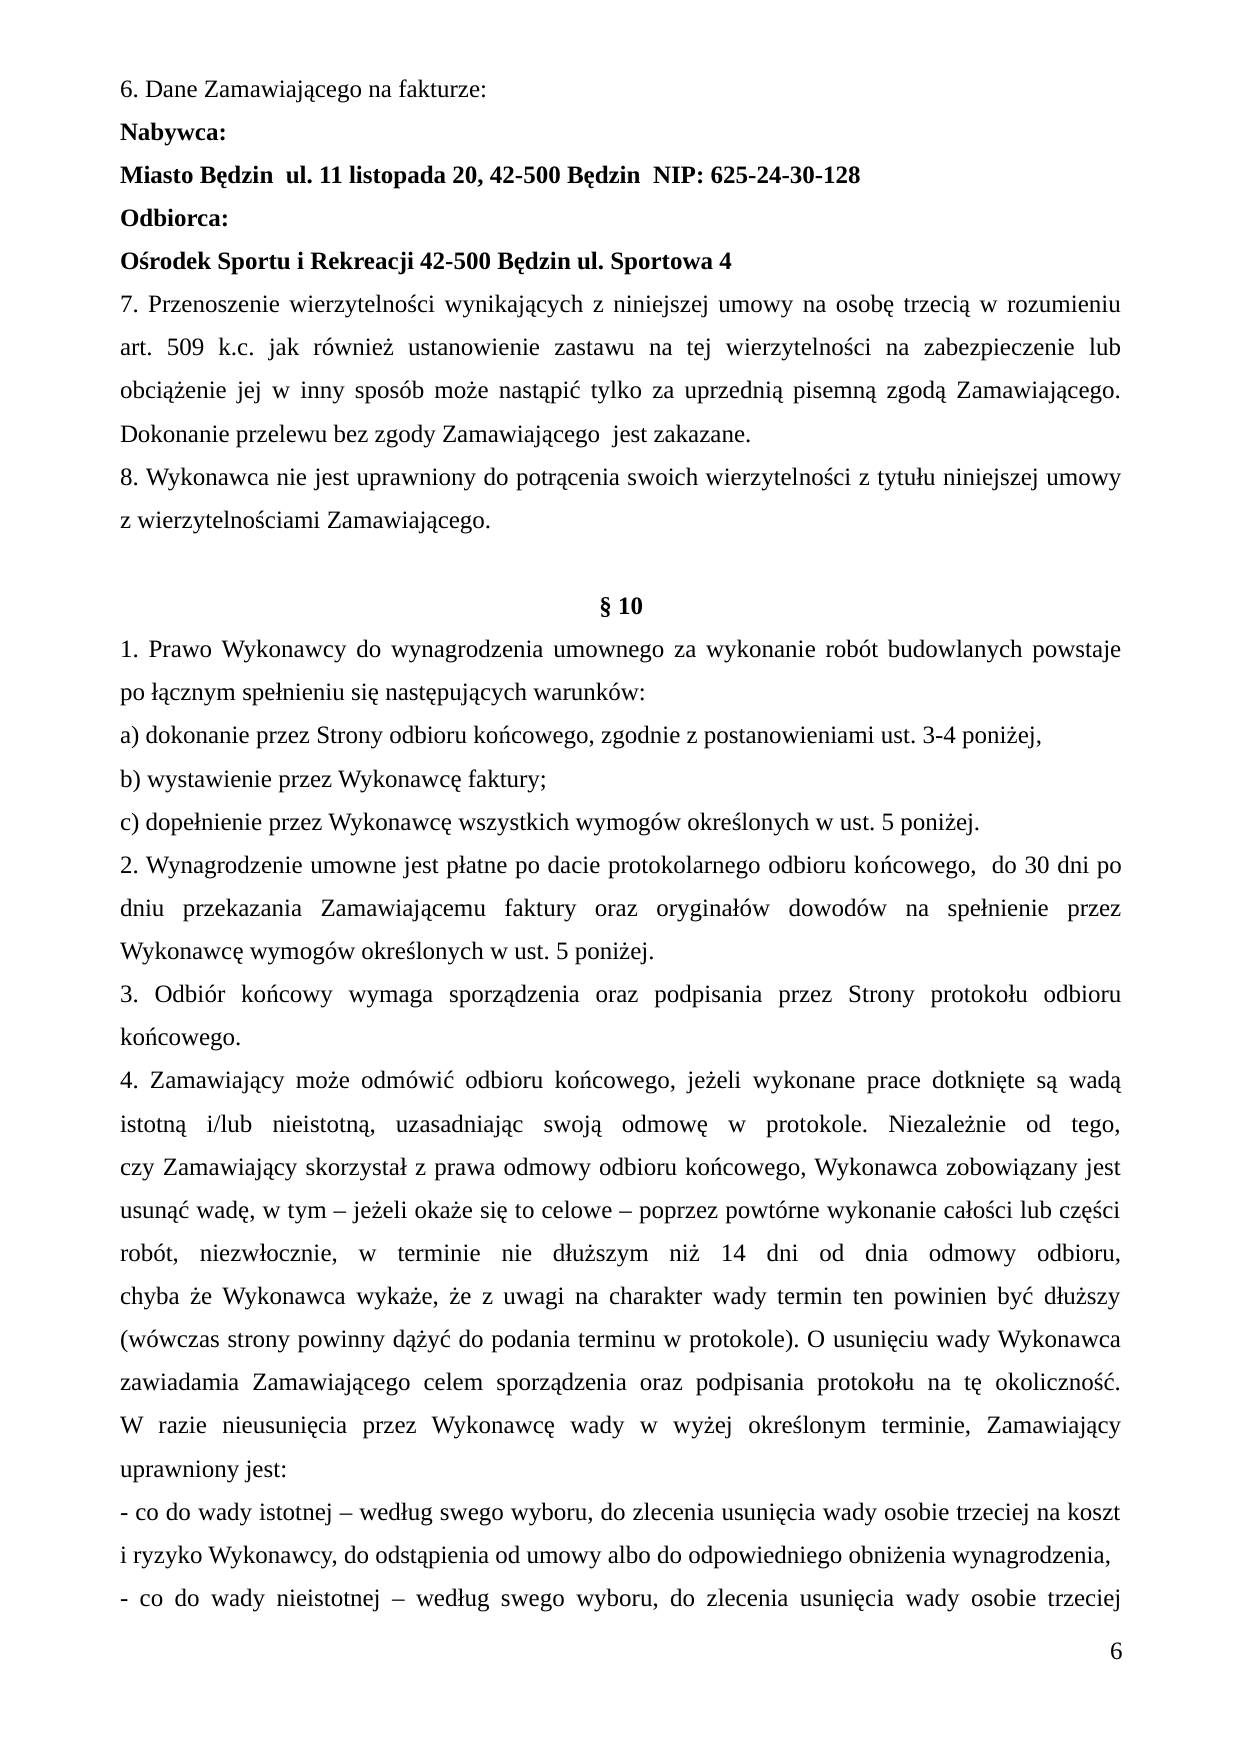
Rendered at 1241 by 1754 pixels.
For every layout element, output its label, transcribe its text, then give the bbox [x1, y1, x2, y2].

text 3. Odbiór końcowy wymaga sporządzenia oraz podpisania przez Strony protokołu odbioru końcowego. [120, 979, 1122, 1051]
text Ośrodek Sportu i Rekreacji 42-500 Będzin ul. Sportowa 4 [120, 246, 1122, 275]
text 1. Prawo Wykonawcy do wynagrodzenia umownego za wykonanie robót budowlanych powstaje po łącznym spełnieniu się następujących warunków: [120, 634, 1122, 706]
text 6. Dane Zamawiającego na fakturze: [120, 74, 1122, 102]
text - co do wady istotnej – według swego wyboru, do zlecenia usunięcia wady osobie trzeciej na koszt i ryzyko Wykonawcy, do odstąpienia od umowy albo do odpowiedniego obniżenia wynagrodzenia, [120, 1497, 1122, 1569]
text Nabywca: [120, 117, 1122, 146]
text a) dokonanie przez Strony odbioru końcowego, zgodnie z postanowieniami ust. 3-4 poniżej, [120, 721, 1122, 749]
text § 10 [120, 591, 1122, 620]
text - co do wady nieistotnej – według swego wyboru, do zlecenia usunięcia wady osobie trzeciej [120, 1583, 1122, 1612]
text 2. Wynagrodzenie umowne jest płatne po dacie protokolarnego odbioru końcowego, do 30 dni po dniu przekazania Zamawiającemu faktury oraz oryginałów dowodów na spełnienie przez Wykonawcę wymogów określonych w ust. 5 poniżej. [120, 850, 1122, 965]
text Odbiorca: [120, 203, 1122, 232]
text Miasto Będzin ul. 11 listopada 20, 42-500 Będzin NIP: 625-24-30-128 [120, 160, 1122, 189]
text 8. Wykonawca nie jest uprawniony do potrącenia swoich wierzytelności z tytułu niniejszej umowy z wierzytelnościami Zamawiającego. [120, 462, 1122, 534]
text 4. Zamawiający może odmówić odbioru końcowego, jeżeli wykonane prace dotknięte są wadą istotną i/lub nieistotną, uzasadniając swoją odmowę w protokole. Niezależnie od tego, czy Zamawiający skorzystał z prawa odmowy odbioru końcowego, Wykonawca zobowiązany jest usunąć wadę, w tym – jeżeli okaże się to celowe – poprzez powtórne wykonanie całości lub części robót, niezwłocznie, w terminie nie dłuższym niż 14 dni od dnia odmowy odbioru, chyba że Wykonawca wykaże, że z uwagi na charakter wady termin ten powinien być dłuższy (wówczas strony powinny dążyć do podania terminu w protokole). O usunięciu wady Wykonawca zawiadamia Zamawiającego celem sporządzenia oraz podpisania protokołu na tę okoliczność. W razie nieusunięcia przez Wykonawcę wady w wyżej określonym terminie, Zamawiający uprawniony jest: [120, 1066, 1122, 1482]
text c) dopełnienie przez Wykonawcę wszystkich wymogów określonych w ust. 5 poniżej. [120, 807, 1122, 836]
text 7. Przenoszenie wierzytelności wynikających z niniejszej umowy na osobę trzecią w rozumieniu art. 509 k.c. jak również ustanowienie zastawu na tej wierzytelności na zabezpieczenie lub obciążenie jej w inny sposób może nastąpić tylko za uprzednią pisemną zgodą Zamawiającego. Dokonanie przelewu bez zgody Zamawiającego jest zakazane. [120, 289, 1122, 447]
text b) wystawienie przez Wykonawcę faktury; [120, 764, 1122, 792]
